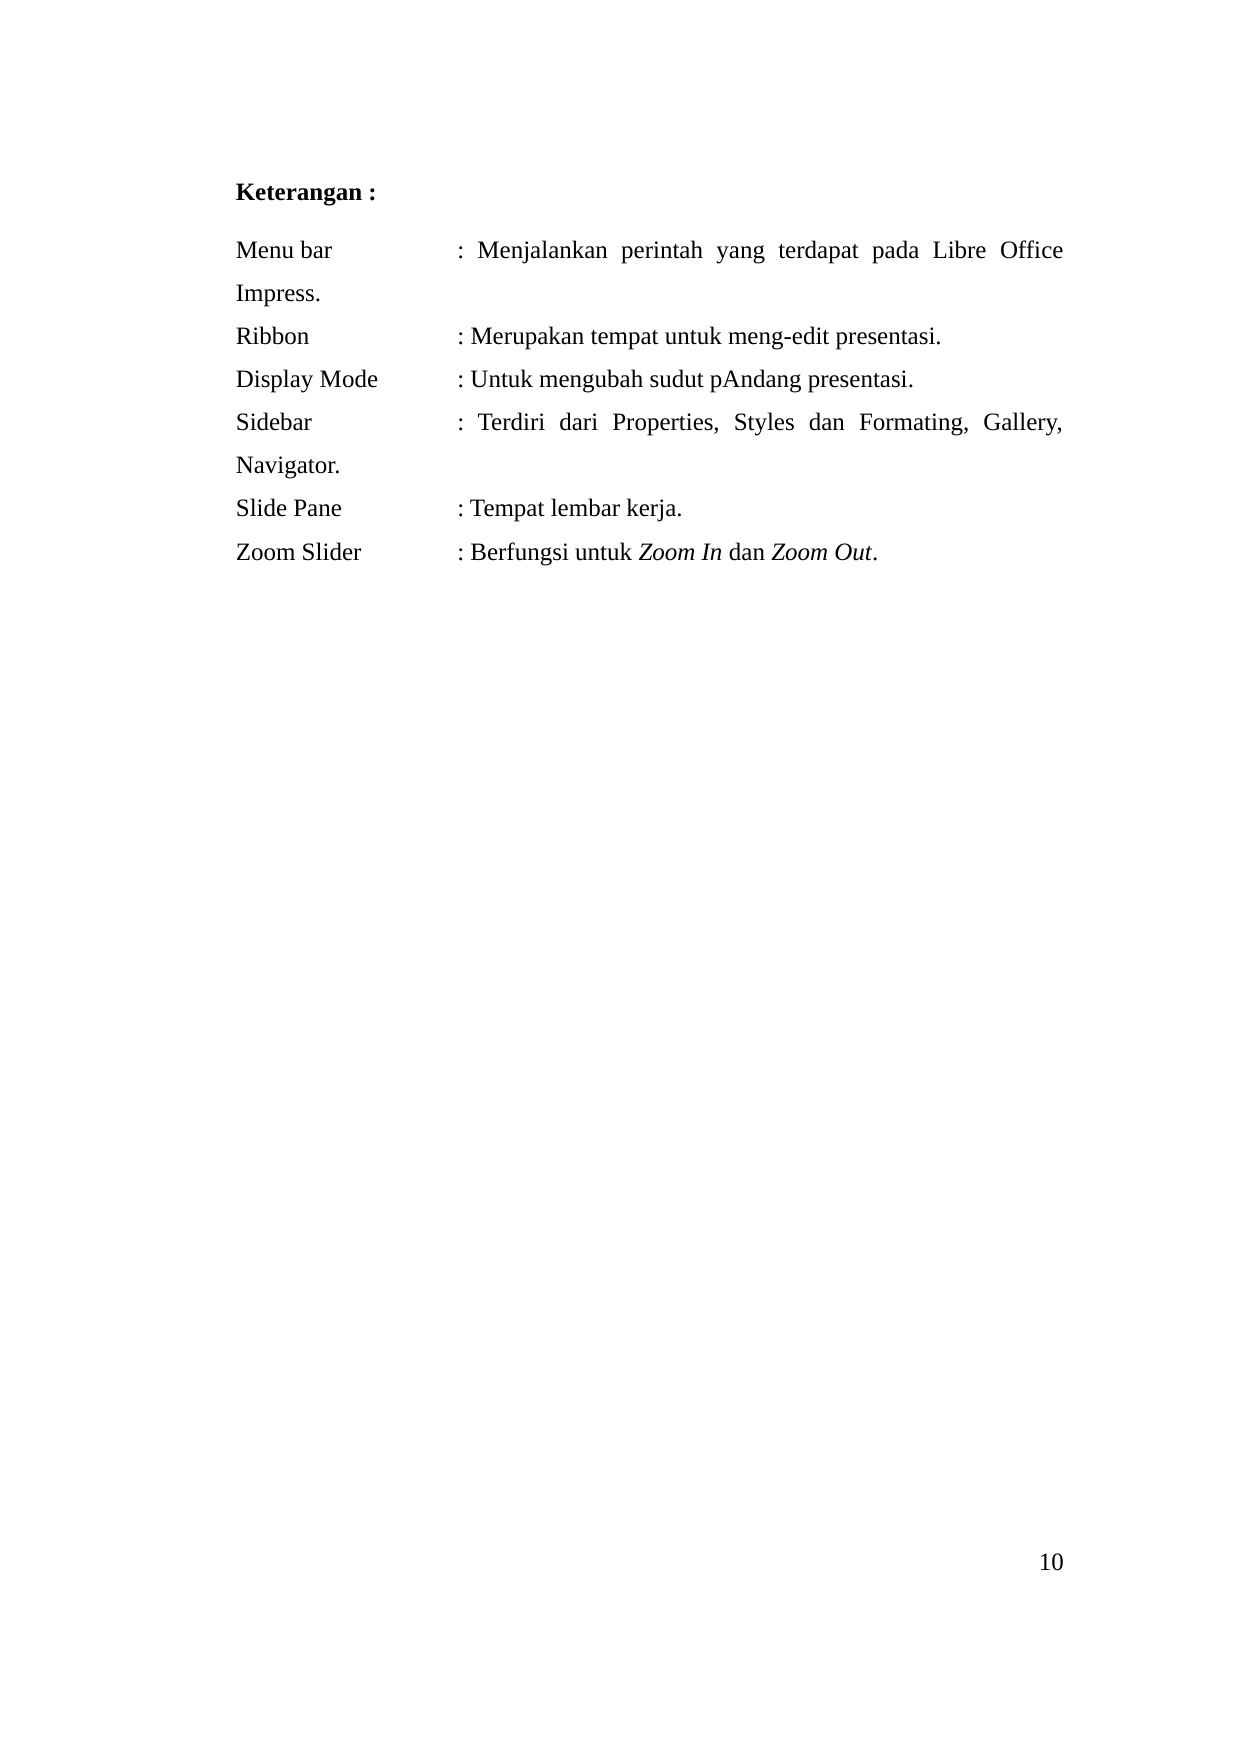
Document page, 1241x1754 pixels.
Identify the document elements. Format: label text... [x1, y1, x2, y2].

text Slide Pane : Tempat lembar kerja. [236, 493, 1063, 522]
text Sidebar : Terdiri dari Properties, Styles dan Formating, Gallery, Navigator. [236, 407, 1063, 479]
text Zoom Slider : Berfungsi untuk Zoom In dan Zoom Out. [236, 537, 1063, 565]
text Display Mode : Untuk mengubah sudut pAndang presentasi. [236, 364, 1063, 393]
text Menu bar : Menjalankan perintah yang terdapat pada Libre Office Impress. [236, 235, 1063, 307]
text Keterangan : [236, 177, 1063, 206]
text Ribbon : Merupakan tempat untuk meng-edit presentasi. [236, 321, 1063, 350]
